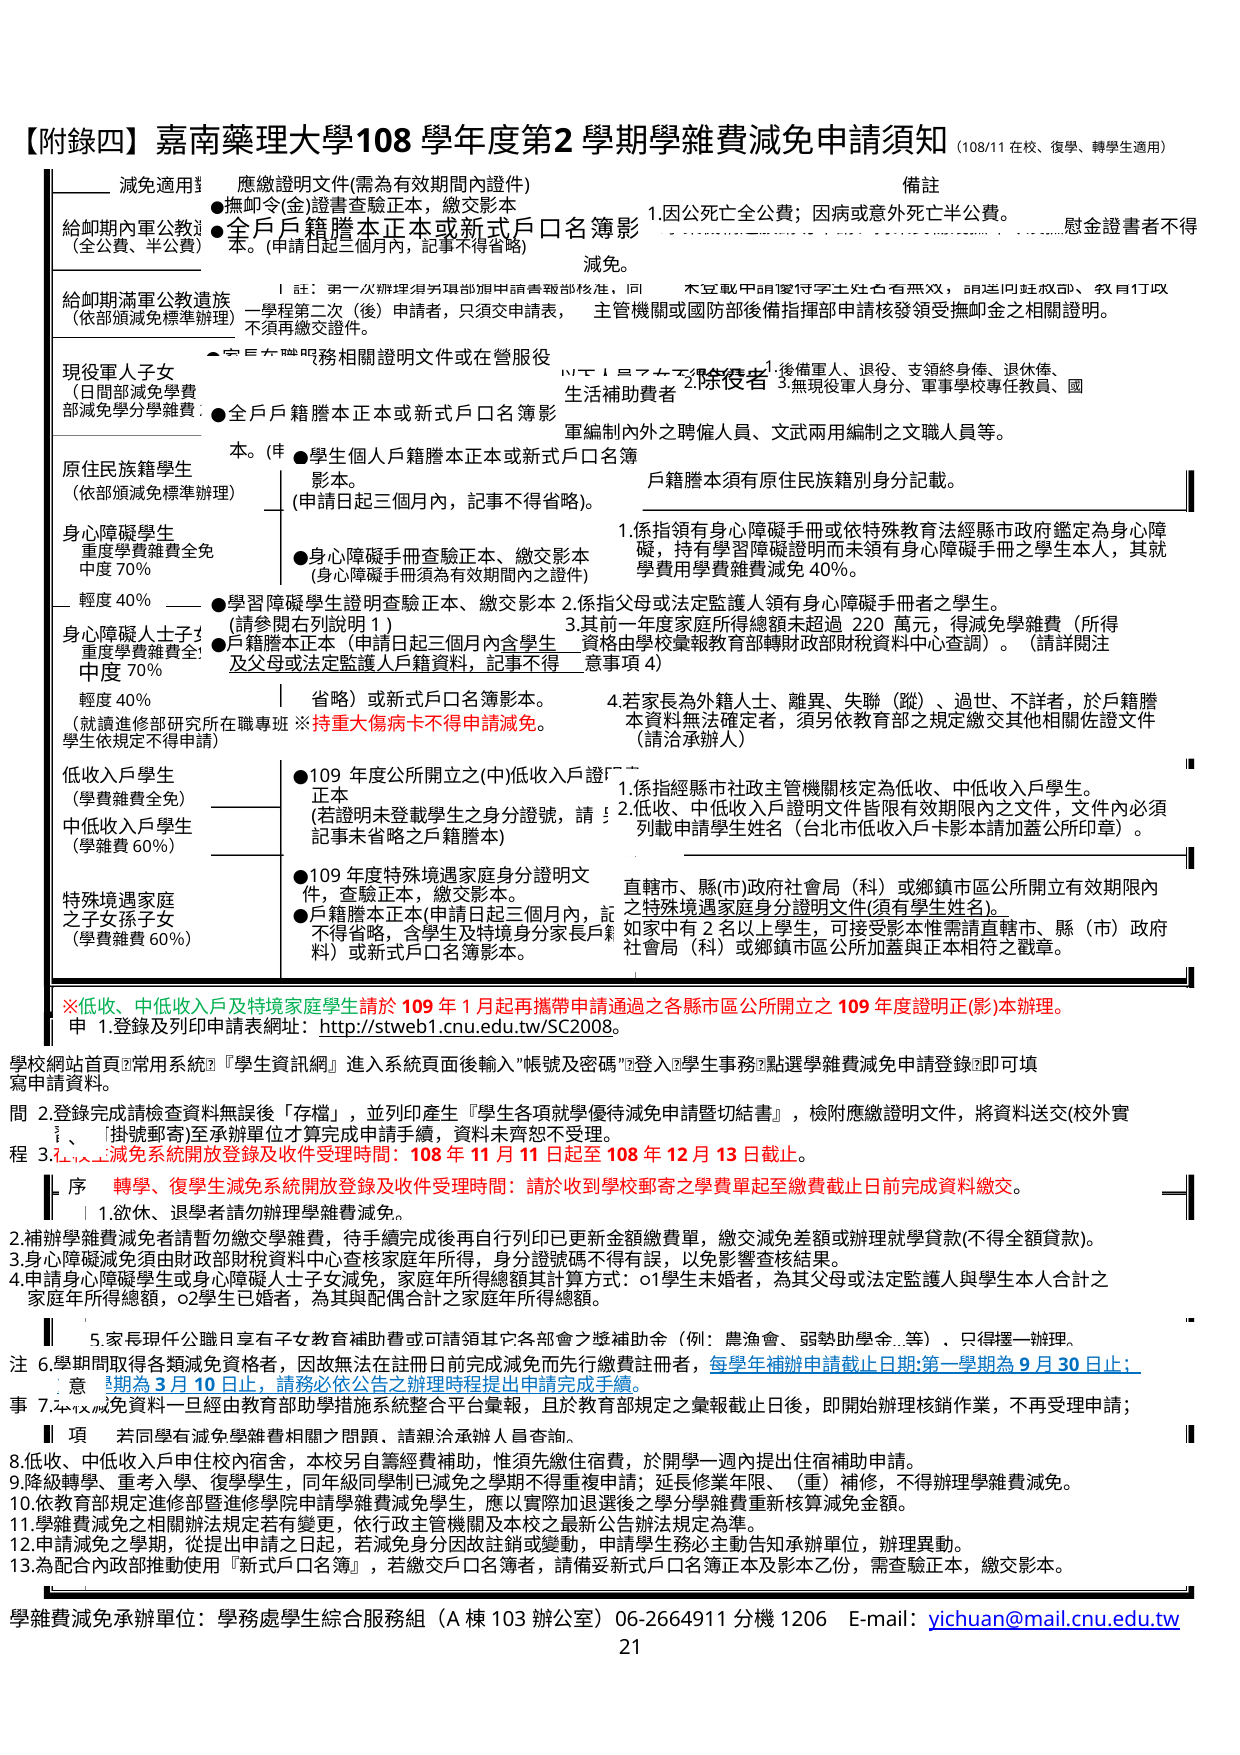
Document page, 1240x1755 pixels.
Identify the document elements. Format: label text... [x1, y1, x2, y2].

text 第二學期為 3 月 10 日止，請務必依公告之辦理時程提出申請完成手續。 [142, 1375, 337, 1393]
text （全公費、半公費） [62, 239, 201, 256]
text 序 [68, 1178, 97, 1197]
text 社會局（科）或鄉鎮市區公所加蓋與正本相符之戳章。 [623, 940, 1231, 958]
text 本。(申請日起三個月內，記事不得省略) [229, 443, 283, 462]
text 原住民族籍學生 [109, 462, 122, 477]
text 身心障礙人士子女 [62, 626, 201, 645]
text 影本。 [311, 473, 634, 491]
text （學費雜費 60％） [62, 930, 209, 949]
text 【附錄四】嘉南藥理大學108 學年度第2 學期學雜費減免申請須知（108/11 在校、復學、轉學生適用） [9, 123, 1231, 160]
text 2.低收、中低收入戶證明文件皆限有效期限內之文件，文件內必須 [617, 799, 1231, 820]
text ●家長在職服務相關證明文件或在營服役 [309, 350, 1231, 368]
picture [43, 1175, 89, 1220]
picture [583, 684, 598, 707]
picture [647, 1425, 1195, 1443]
text 省略）或新式戶口名簿影本。 [352, 692, 379, 707]
text （學費雜費全免） [62, 792, 202, 808]
text 21 [618, 1636, 653, 1659]
text 本。(申請日起三個月內，記事不得省略) [684, 443, 1231, 462]
text ●全戶戶籍謄本正本或新式戶口名簿影 2.事業機構遺族請勿申請、持榮民傷殘撫卹令及撫慰金證書者不得 [635, 217, 1231, 237]
text 原住民族籍學生 [184, 462, 204, 477]
text 以下人員子女不得申請：1.後備軍人、退役、支領終身俸、退休俸、 [1039, 368, 1231, 376]
text 原住民族籍學生 [122, 462, 183, 477]
picture [166, 684, 302, 707]
text ●全戶戶籍謄本正本或新式戶口名簿影 2.事業機構遺族請勿申請、持榮民傷殘撫卹令及撫慰金證書者不得 [516, 217, 581, 237]
text 11.學雜費減免之相關辦法規定若有變更，依行政主管機關及本校之最新公告辦法規定為準。 [9, 1514, 1231, 1535]
text 9.降級轉學、重考入學、復學學生，同年級同學制已減免之學期不得重複申請；延長修業年限、（重）補修，不得辦理學雜費減免。 [9, 1473, 1231, 1494]
text 8.低收、中低收入戶申住校內宿舍，本校另自籌經費補助，惟須先繳住宿費，於開學一週內提出住宿補助申請。 [9, 1452, 1231, 1473]
text 1.欲休、退學者請勿辦理學雜費減免。 [137, 1204, 214, 1220]
text [1064, 196, 1231, 217]
text 間 2.登錄完成請檢查資料無誤後「存檔」，並列印產生『學生各項就學優待減免申請暨切結書』，檢附應繳證明文件，將資料送交(校外實 [9, 1104, 75, 1124]
text 直轄市、縣(市)政府社會局（科）或鄉鎮市區公所開立有效期限內 [623, 877, 1231, 898]
picture [450, 1175, 1195, 1220]
text 2.補辦學雜費減免者請暫勿繳交學雜費，待手續完成後再自行列印已更新金額繳費單，繳交減免差額或辦理就學貸款(不得全額貸款)。 [9, 1229, 1231, 1249]
text ●學生個人戶籍謄本正本或新式戶口名簿 [631, 448, 675, 464]
text 備註 [902, 177, 950, 195]
text 軍編制內外之聘僱人員、文武兩用編制之文職人員等。 [684, 424, 1231, 443]
text ●109 年度特殊境遇家庭身分證明文 [292, 865, 676, 886]
text ●學生個人戶籍謄本正本或新式戶口名簿 [564, 448, 614, 464]
text 第二學期為 3 月 10 日止，請務必依公告之辦理時程提出申請完成手續。 [106, 1375, 148, 1393]
text （就讀進修部研究所在職專班 ※持重大傷病卡不得申請減免。 [62, 715, 612, 734]
text ●身心障礙手冊查驗正本、繳交影本 [292, 548, 620, 567]
text ●全戶戶籍謄本正本或新式戶口名簿影 2.事業機構遺族請勿申請、持榮民傷殘撫卹令及撫慰金證書者不得 [282, 217, 344, 237]
text ●全戶戶籍謄本正本或新式戶口名簿影 2.事業機構遺族請勿申請、持榮民傷殘撫卹令及撫慰金證書者不得 [369, 217, 419, 237]
text 1.係指經縣市社政主管機關核定為低收、中低收入戶學生。 [617, 778, 1231, 799]
text (申請日起三個月內，記事不得省略)。 [292, 491, 634, 512]
text 寫申請資料。 [9, 1075, 1231, 1094]
picture [643, 471, 1195, 512]
text ●學習障礙學生證明查驗正本、繳交影本 2.係指父母或法定監護人領有身心障礙手冊者之學生。 [210, 594, 1231, 615]
text 如家中有 2 名以上學生，可接受影本惟需請直轄市、縣（市）政府 [623, 919, 1231, 940]
picture [684, 759, 1195, 769]
text （請洽承辦人） [626, 731, 1231, 750]
text 不得省略，含學生及特境身分家長戶籍資 [311, 926, 614, 944]
text ●戶籍謄本正本(申請日起三個月內，記事 [292, 905, 614, 926]
text 注 6.學期間取得各類減免資格者，因故無法在註冊日前完成減免而先行繳費註冊者，每學年補辦申請截止日期:第一學期為 9 月 30 日止； [9, 1354, 1231, 1375]
picture [166, 588, 201, 617]
text 給卹期滿軍公教遺族 [62, 292, 255, 311]
text 1.欲休、退學者請勿辦理學雜費減免。 [278, 1204, 330, 1220]
text 5.家長現任公職且享有子女教育補助費或可請領其它各部會之獎補助金（例：農漁會、弱勢助學金…等），只得擇一辦理。 [89, 1330, 1231, 1346]
text ●學生個人戶籍謄本正本或新式戶口名簿 [390, 448, 427, 464]
text 3.身心障礙減免須由財政部財稅資料中心查核家庭年所得，身分證號碼不得有誤，以免影響查核結果。 [9, 1249, 1231, 1270]
text 學生依規定不得申請） [62, 734, 612, 751]
picture [43, 1586, 1195, 1599]
text 本資料無法確定者，須另依教育部之規定繳交其他相關佐證文件 [626, 712, 1231, 731]
text 低收入戶學生 [166, 767, 185, 783]
text 第二學期為 3 月 10 日止，請務必依公告之辦理時程提出申請完成手續。 [106, 1375, 1231, 1396]
text 轉學、復學生減免系統開放登錄及收件受理時間：請於收到學校郵寄之學費單起至繳費截止日前完成資料繳交。 [174, 1178, 303, 1195]
text 中度 70％ [79, 661, 201, 680]
text ●戶籍謄本正本（申請日起三個月內含學生 資格由學校彙報教育部轉財政部財稅資料中心查調）。（請詳閱注 [210, 636, 1231, 654]
text 料）或新式戶口名簿影本。 [311, 944, 614, 963]
text 戶籍謄本須有原住民族籍別身分記載。 [647, 473, 996, 491]
picture [43, 1425, 59, 1443]
text 低收入戶學生 [76, 767, 87, 783]
text 輕度 40％ [79, 591, 157, 610]
text 3.證件未登載申請優待學生姓名者無效，請逕向銓敘部、教育行政 [1164, 284, 1231, 294]
text 列載申請學生姓名（台北市低收入戶卡影本請加蓋公所印章）。 [636, 820, 1231, 839]
text 低收入戶學生 [93, 767, 107, 783]
picture [43, 169, 1195, 1046]
text 事 7.本校減免資料一旦經由教育部助學措施系統整合平台彙報，且於教育部規定之彙報截止日後，即開始辦理核銷作業，不再受理申請； [9, 1396, 1231, 1417]
text 轉學、復學生減免系統開放登錄及收件受理時間：請於收到學校郵寄之學費單起至繳費截止日前完成資料繳交。 [426, 1178, 1153, 1197]
text 註：第一次辦理須另填部頒申請書報部核准，同 [304, 284, 385, 294]
text 特殊境遇家庭 [62, 893, 209, 912]
text 記事未省略之戶籍謄本) [311, 826, 608, 847]
text ●學生個人戶籍謄本正本或新式戶口名簿 [455, 448, 492, 464]
text （依部頒減免標準辦理） [62, 311, 235, 328]
text ※低收、中低收入戶及特境家庭學生請於 109 年 1 月起再攜帶申請通過之各縣市區公所開立之 109 年度證明正(影)本辦理。 [62, 997, 1202, 1017]
text 正本 [311, 787, 608, 806]
text ●全戶戶籍謄本正本或新式戶口名簿影 2.事業機構遺族請勿申請、持榮民傷殘撫卹令及撫慰金證書者不得 [575, 217, 638, 237]
text 家庭年所得總額，○2學生已婚者，為其與配偶合計之家庭年所得總額。 [28, 1291, 1231, 1309]
text 項 [73, 1428, 80, 1437]
text ●109 年度公所開立之(中)低收入戶證明書 [292, 766, 632, 787]
text 原住民族籍學生 [86, 462, 101, 477]
text 若同學有減免學雜費相關之問題，請親洽承辦人員查詢。 [371, 1430, 427, 1443]
text 低收入戶學生 [102, 773, 115, 783]
text 、 [68, 1130, 97, 1148]
text 省略）或新式戶口名簿影本。 [470, 692, 493, 707]
text 4.申請身心障礙學生或身心障礙人士子女減免，家庭年所得總額其計算方式：○1學生未婚者，為其父母或法定監護人與學生本人合計之 [9, 1270, 1231, 1291]
text 12.申請減免之學期，從提出申請之日起，若減免身分因故註銷或變動，申請學生務必主動告知承辦單位，辦理異動。 [9, 1535, 1231, 1556]
text 一學程第二次（後）申請者，只須交申請表， 主管機關或國防部後備指揮部申請核發領受撫卹金之相關證明。 [244, 302, 1231, 321]
text 程 3.在校生減免系統開放登錄及收件受理時間：108 年 11 月 11 日起至 108 年 12 月 13 日截止。 [9, 1145, 1231, 1166]
text 本。(申請日起三個月內，記事不得省略) [229, 237, 1231, 256]
text 身心障礙學生 [62, 525, 222, 544]
text ●撫卹令(金)證書查驗正本，繳交影本 [210, 196, 638, 217]
text 給卹期內軍公教遺族 [62, 220, 201, 239]
text ●學生個人戶籍謄本正本或新式戶口名簿 [292, 448, 337, 464]
text 現役軍人子女 [62, 364, 304, 383]
text 重度學費雜費全免 [81, 645, 201, 661]
text 省略）或新式戶口名簿影本。 [527, 692, 574, 707]
text 項 [81, 1428, 97, 1443]
text 及父母或法定監護人戶籍資料，記事不得 意事項 4） [229, 654, 1231, 675]
text 10.依教育部規定進修部暨進修學院申請學雜費減免學生，應以實際加退選後之學分學雜費重新核算減免金額。 [9, 1494, 1231, 1514]
text (若證明未登載學生之身分證號，請 另附 [311, 806, 608, 826]
text 學雜費減免承辦單位：學務處學生綜合服務組（A 棟 103 辦公室）06-2664911 分機 1206 E-mail：yichuan@mail.cnu.edu.tw [9, 1608, 1231, 1631]
text 轉學、復學生減免系統開放登錄及收件受理時間：請於收到學校郵寄之學費單起至繳費截止日前完成資料繳交。 [304, 1178, 369, 1195]
text 申 1.登錄及列印申請表網址：http://stweb1.cnu.edu.tw/SC2008。 [68, 1017, 1202, 1038]
text 部減免學分學雜費 21％） [62, 402, 201, 420]
text 省略）或新式戶口名簿影本。 [492, 692, 526, 707]
text 若同學有減免學雜費相關之問題，請親洽承辦人員查詢。 [558, 1430, 638, 1443]
text 省略）或新式戶口名簿影本。 [321, 692, 339, 707]
text 減免。 [583, 256, 1231, 275]
text 礙，持有學習障礙證明而未領有身心障礙手冊之學生本人，其就 [636, 541, 1231, 560]
text 減免適用對象 [119, 177, 201, 196]
text 1.欲休、退學者請勿辦理學雜費減免。 [383, 1204, 441, 1220]
text 之特殊境遇家庭身分證明文件(須有學生姓名)。 [623, 898, 1231, 919]
text 重度學費雜費全免 [81, 544, 222, 561]
text 輕度 40％ [83, 692, 103, 707]
text 中低收入戶學生 [62, 819, 202, 838]
text ●學生個人戶籍謄本正本或新式戶口名簿 [609, 448, 632, 464]
text 不須再繳交證件。 [244, 321, 1231, 338]
text (請參閱右列說明 1 ) 3.其前一年度家庭所得總額未超過 220 萬元，得減免學雜費（所得 [229, 615, 1231, 636]
text 意 [68, 1379, 97, 1398]
text 學校網站首頁常用系統『學生資訊網』進入系統頁面後輸入”帳號及密碼”登入學生事務點選學雜費減免申請登錄即可填 [9, 1054, 1231, 1075]
text 1.因公死亡全公費；因病或意外死亡半公費。 [647, 203, 1055, 224]
text (身心障礙手冊須為有效期間內之證件) [311, 567, 620, 585]
text ●學生個人戶籍謄本正本或新式戶口名簿 [431, 448, 454, 464]
picture [264, 284, 283, 294]
text 4.若家長為外籍人士、離異、失聯（蹤）、過世、不詳者，於戶籍謄 [607, 692, 1231, 712]
text （依部頒減免標準辦理） [62, 486, 255, 503]
text 1.欲休、退學者請勿辦理學雜費減免。 [215, 1204, 257, 1220]
text 低收入戶學生 [121, 767, 165, 783]
text 低收入戶學生 [106, 767, 127, 783]
text [959, 175, 1231, 196]
text 13.為配合內政部推動使用『新式戶口名簿』，若繳交戶口名簿者，請備妥新式戶口名簿正本及影本乙份，需查驗正本，繳交影本。 [9, 1556, 1231, 1577]
text 中度 70％ [79, 561, 222, 579]
text 1.係指領有身心障礙手冊或依特殊教育法經縣市政府鑑定為身心障 [617, 521, 1231, 541]
picture [43, 1318, 1195, 1346]
text 輕度 40％ [97, 692, 157, 707]
text 註：第一次辦理須另填部頒申請書報部核准，同 [501, 284, 551, 294]
text 原住民族籍學生 [73, 462, 85, 477]
text （日間部減免學費 30％、進修 [62, 383, 201, 402]
text 生活補助費者 2.除役者 3.無現役軍人身分、軍事學校專任教員、國 [564, 385, 1231, 405]
text 1.欲休、退學者請勿辦理學雜費減免。 [98, 1204, 126, 1220]
text 應繳證明文件(需為有效期間內證件) [237, 175, 893, 196]
text 項 [68, 1428, 78, 1443]
text ●全戶戶籍謄本正本或新式戶口名簿影 [210, 405, 1231, 424]
text 習者可掛號郵寄)至承辦單位才算完成申請手續，資料未齊恕不受理。 [106, 1124, 1231, 1145]
text （學雜費 60％） [62, 838, 202, 856]
text 3.證件未登載申請優待學生姓名者無效，請逕向銓敘部、教育行政 [939, 284, 1002, 294]
text 學費用學費雜費減免 40％。 [636, 560, 1231, 581]
text 之子女孫子女 [62, 912, 209, 930]
text 間 2.登錄完成請檢查資料無誤後「存檔」，並列印產生『學生各項就學優待減免申請暨切結書』，檢附應繳證明文件，將資料送交(校外實 [82, 1104, 1231, 1124]
text 省略）或新式戶口名簿影本。 [398, 692, 419, 707]
text 件，查驗正本，繳交影本。 [302, 886, 614, 905]
